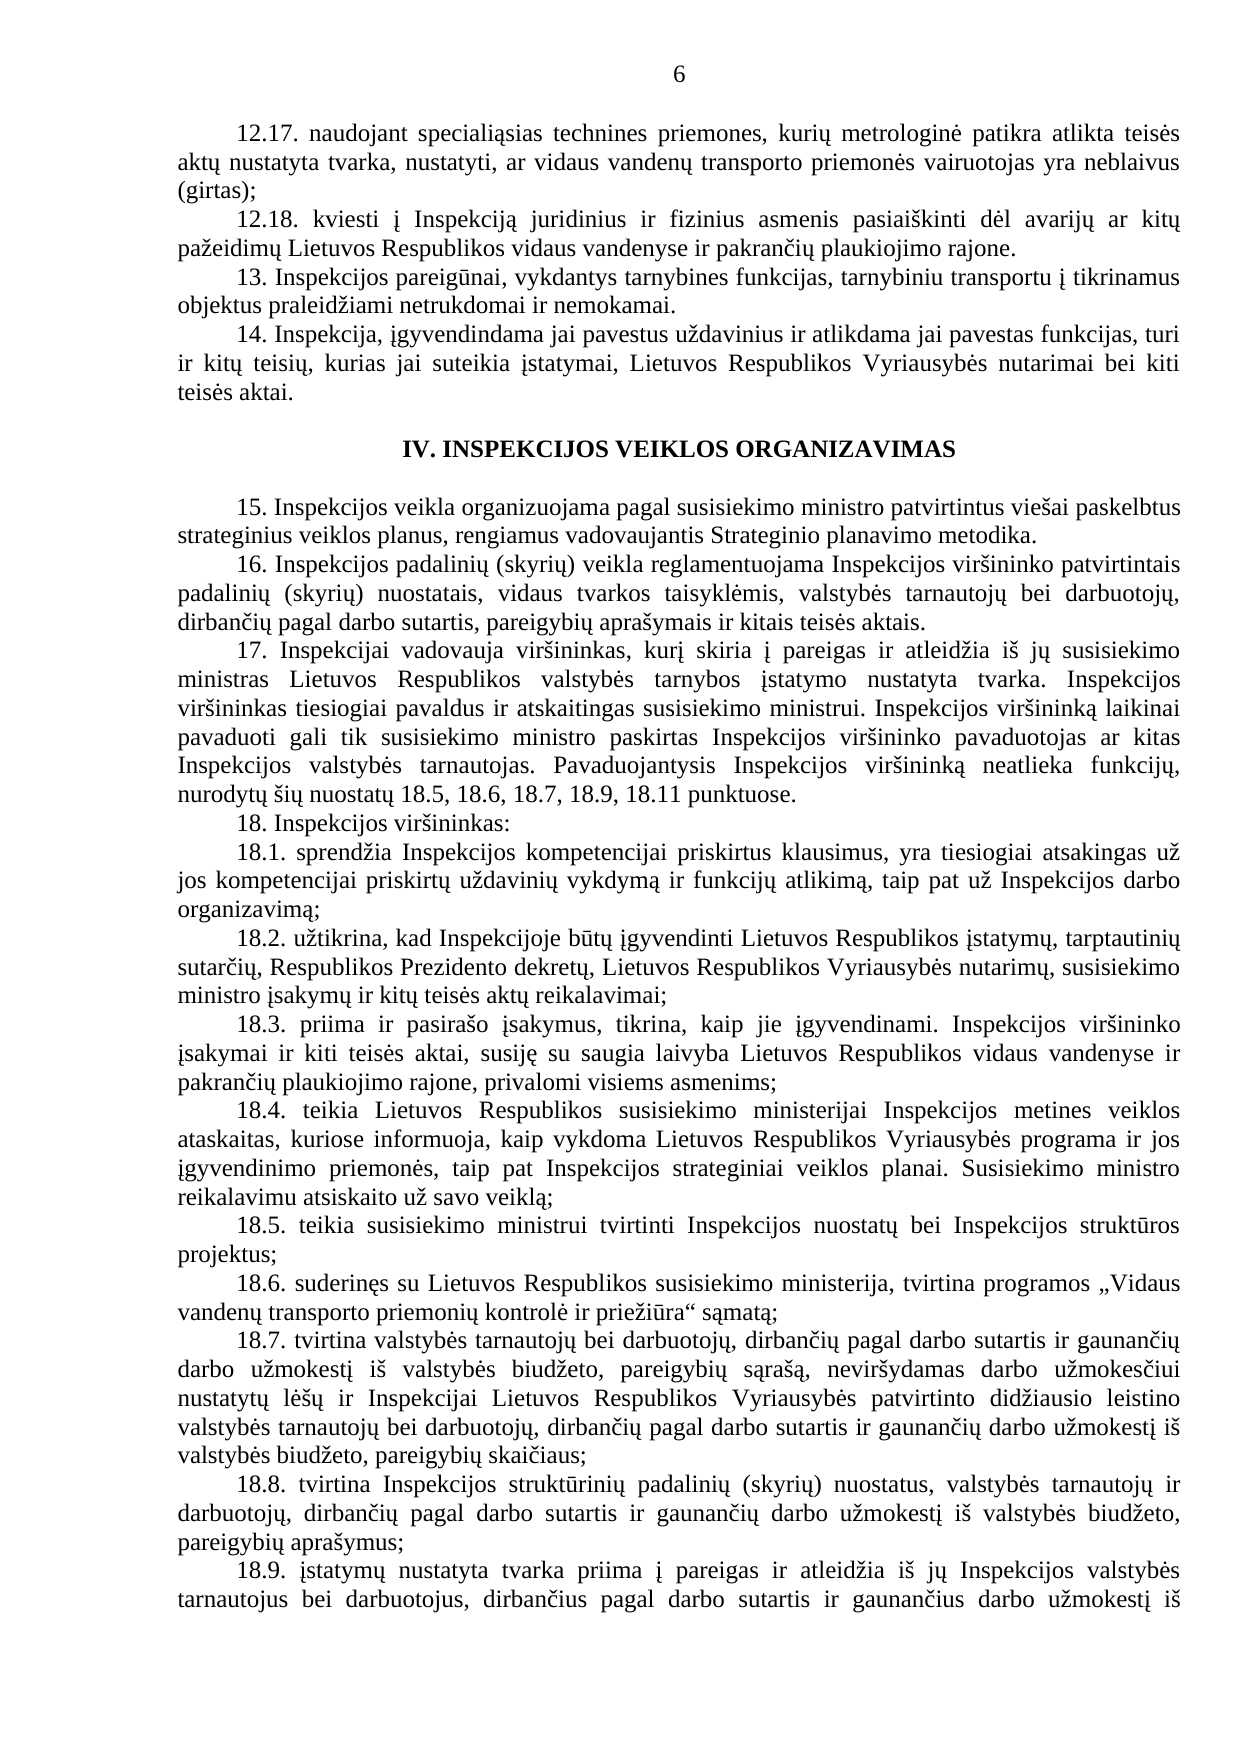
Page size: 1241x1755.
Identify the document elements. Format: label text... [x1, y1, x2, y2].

text 18. Inspekcijos viršininkas: [177, 808, 1181, 837]
text 18.6. suderinęs su Lietuvos Respublikos susisiekimo ministerija, tvirtina programos „Vidaus vandenų transporto priemonių kontrolė ir priežiūra“ sąmatą; [177, 1268, 1181, 1326]
text 18.5. teikia susisiekimo ministrui tvirtinti Inspekcijos nuostatų bei Inspekcijos struktūros projektus; [177, 1211, 1181, 1268]
text 18.8. tvirtina Inspekcijos struktūrinių padalinių (skyrių) nuostatus, valstybės tarnautojų ir darbuotojų, dirbančių pagal darbo sutartis ir gaunančių darbo užmokestį iš valstybės biudžeto, pareigybių aprašymus; [177, 1469, 1181, 1556]
text 12.18. kviesti į Inspekciją juridinius ir fizinius asmenis pasiaiškinti dėl avarijų ar kitų pažeidimų Lietuvos Respublikos vidaus vandenyse ir pakrančių plaukiojimo rajone. [177, 204, 1181, 262]
text 12.17. naudojant specialiąsias technines priemones, kurių metrologinė patikra atlikta teisės aktų nustatyta tvarka, nustatyti, ar vidaus vandenų transporto priemonės vairuotojas yra neblaivus (girtas); [177, 118, 1181, 204]
text 16. Inspekcijos padalinių (skyrių) veikla reglamentuojama Inspekcijos viršininko patvirtintais padalinių (skyrių) nuostatais, vidaus tvarkos taisyklėmis, valstybės tarnautojų bei darbuotojų, dirbančių pagal darbo sutartis, pareigybių aprašymais ir kitais teisės aktais. [177, 549, 1181, 636]
text 18.2. užtikrina, kad Inspekcijoje būtų įgyvendinti Lietuvos Respublikos įstatymų, tarptautinių sutarčių, Respublikos Prezidento dekretų, Lietuvos Respublikos Vyriausybės nutarimų, susisiekimo ministro įsakymų ir kitų teisės aktų reikalavimai; [177, 923, 1181, 1009]
text 17. Inspekcijai vadovauja viršininkas, kurį skiria į pareigas ir atleidžia iš jų susisiekimo ministras Lietuvos Respublikos valstybės tarnybos įstatymo nustatyta tvarka. Inspekcijos viršininkas tiesiogiai pavaldus ir atskaitingas susisiekimo ministrui. Inspekcijos viršininką laikinai pavaduoti gali tik susisiekimo ministro paskirtas Inspekcijos viršininko pavaduotojas ar kitas Inspekcijos valstybės tarnautojas. Pavaduojantysis Inspekcijos viršininką neatlieka funkcijų, nurodytų šių nuostatų 18.5, 18.6, 18.7, 18.9, 18.11 punktuose. [177, 636, 1181, 808]
text 14. Inspekcija, įgyvendindama jai pavestus uždavinius ir atlikdama jai pavestas funkcijas, turi ir kitų teisių, kurias jai suteikia įstatymai, Lietuvos Respublikos Vyriausybės nutarimai bei kiti teisės aktai. [177, 319, 1181, 406]
text 18.9. įstatymų nustatyta tvarka priima į pareigas ir atleidžia iš jų Inspekcijos valstybės tarnautojus bei darbuotojus, dirbančius pagal darbo sutartis ir gaunančius darbo užmokestį iš [177, 1556, 1181, 1613]
text 15. Inspekcijos veikla organizuojama pagal susisiekimo ministro patvirtintus viešai paskelbtus strateginius veiklos planus, rengiamus vadovaujantis Strateginio planavimo metodika. [177, 492, 1181, 549]
text 18.1. sprendžia Inspekcijos kompetencijai priskirtus klausimus, yra tiesiogiai atsakingas už jos kompetencijai priskirtų uždavinių vykdymą ir funkcijų atlikimą, taip pat už Inspekcijos darbo organizavimą; [177, 837, 1181, 923]
text IV. INSPEKCIJOS VEIKLOS ORGANIZAVIMAS [177, 434, 1181, 463]
text 18.3. priima ir pasirašo įsakymus, tikrina, kaip jie įgyvendinami. Inspekcijos viršininko įsakymai ir kiti teisės aktai, susiję su saugia laivyba Lietuvos Respublikos vidaus vandenyse ir pakrančių plaukiojimo rajone, privalomi visiems asmenims; [177, 1009, 1181, 1096]
text 13. Inspekcijos pareigūnai, vykdantys tarnybines funkcijas, tarnybiniu transportu į tikrinamus objektus praleidžiami netrukdomai ir nemokamai. [177, 262, 1181, 319]
text 18.7. tvirtina valstybės tarnautojų bei darbuotojų, dirbančių pagal darbo sutartis ir gaunančių darbo užmokestį iš valstybės biudžeto, pareigybių sąrašą, neviršydamas darbo užmokesčiui nustatytų lėšų ir Inspekcijai Lietuvos Respublikos Vyriausybės patvirtinto didžiausio leistino valstybės tarnautojų bei darbuotojų, dirbančių pagal darbo sutartis ir gaunančių darbo užmokestį iš valstybės biudžeto, pareigybių skaičiaus; [177, 1326, 1181, 1469]
text 18.4. teikia Lietuvos Respublikos susisiekimo ministerijai Inspekcijos metines veiklos ataskaitas, kuriose informuoja, kaip vykdoma Lietuvos Respublikos Vyriausybės programa ir jos įgyvendinimo priemonės, taip pat Inspekcijos strateginiai veiklos planai. Susisiekimo ministro reikalavimu atsiskaito už savo veiklą; [177, 1096, 1181, 1211]
